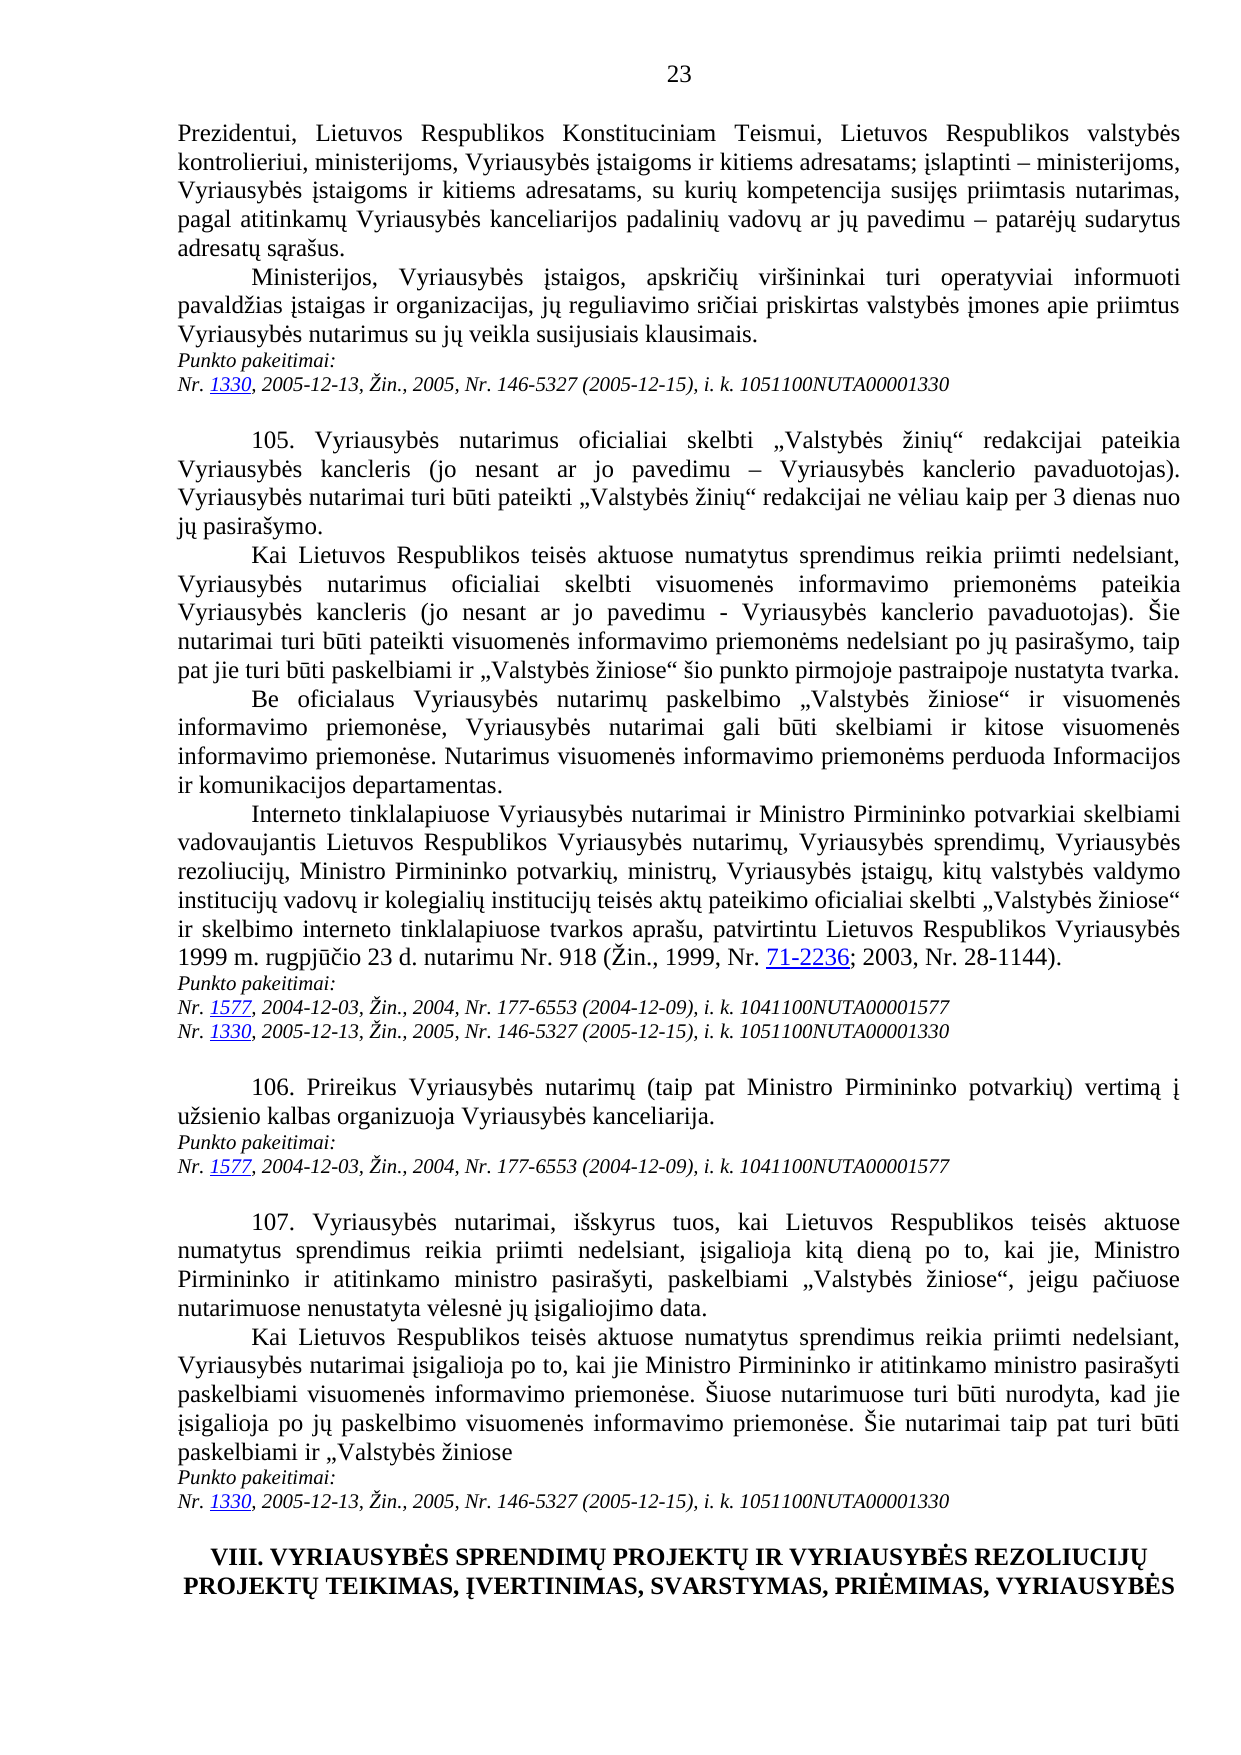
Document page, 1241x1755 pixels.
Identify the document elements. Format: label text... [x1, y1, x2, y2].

text Be oficialaus Vyriausybės nutarimų paskelbimo „Valstybės žiniose“ ir visuomenės informavimo priemonėse, Vyriausybės nutarimai gali būti skelbiami ir kitose visuomenės informavimo priemonėse. Nutarimus visuomenės informavimo priemonėms perduoda Informacijos ir komunikacijos departamentas. [177, 684, 1181, 799]
text 106. Prireikus Vyriausybės nutarimų (taip pat Ministro Pirmininko potvarkių) vertimą į užsienio kalbas organizuoja Vyriausybės kanceliarija. [177, 1072, 1181, 1130]
text Interneto tinklalapiuose Vyriausybės nutarimai ir Ministro Pirmininko potvarkiai skelbiami vadovaujantis Lietuvos Respublikos Vyriausybės nutarimų, Vyriausybės sprendimų, Vyriausybės rezoliucijų, Ministro Pirmininko potvarkių, ministrų, Vyriausybės įstaigų, kitų valstybės valdymo institucijų vadovų ir kolegialių institucijų teisės aktų pateikimo oficialiai skelbti „Valstybės žiniose“ ir skelbimo interneto tinklalapiuose tvarkos aprašu, patvirtintu Lietuvos Respublikos Vyriausybės 1999 m. rugpjūčio 23 d. nutarimu Nr. 918 (Žin., 1999, Nr. 71-2236; 2003, Nr. 28-1144). [177, 799, 1181, 971]
text 105. Vyriausybės nutarimus oficialiai skelbti „Valstybės žinių“ redakcijai pateikia Vyriausybės kancleris (jo nesant ar jo pavedimu – Vyriausybės kanclerio pavaduotojas). Vyriausybės nutarimai turi būti pateikti „Valstybės žinių“ redakcijai ne vėliau kaip per 3 dienas nuo jų pasirašymo. [177, 425, 1181, 540]
text VIII. VYRIAUSYBĖS SPRENDIMŲ PROJEKTŲ IR VYRIAUSYBĖS REZOLIUCIJŲ PROJEKTŲ TEIKIMAS, ĮVERTINIMAS, SVARSTYMAS, PRIĖMIMAS, VYRIAUSYBĖS [177, 1542, 1181, 1600]
text Punkto pakeitimai: [177, 1465, 1181, 1489]
text Punkto pakeitimai: [177, 1130, 1181, 1154]
text Ministerijos, Vyriausybės įstaigos, apskričių viršininkai turi operatyviai informuoti pavaldžias įstaigas ir organizacijas, jų reguliavimo sričiai priskirtas valstybės įmones apie priimtus Vyriausybės nutarimus su jų veikla susijusiais klausimais. [177, 262, 1181, 348]
text Prezidentui, Lietuvos Respublikos Konstituciniam Teismui, Lietuvos Respublikos valstybės kontrolieriui, ministerijoms, Vyriausybės įstaigoms ir kitiems adresatams; įslaptinti – ministerijoms, Vyriausybės įstaigoms ir kitiems adresatams, su kurių kompetencija susijęs priimtasis nutarimas, pagal atitinkamų Vyriausybės kanceliarijos padalinių vadovų ar jų pavedimu – patarėjų sudarytus adresatų sąrašus. [177, 118, 1181, 262]
text Kai Lietuvos Respublikos teisės aktuose numatytus sprendimus reikia priimti nedelsiant, Vyriausybės nutarimus oficialiai skelbti visuomenės informavimo priemonėms pateikia Vyriausybės kancleris (jo nesant ar jo pavedimu - Vyriausybės kanclerio pavaduotojas). Šie nutarimai turi būti pateikti visuomenės informavimo priemonėms nedelsiant po jų pasirašymo, taip pat jie turi būti paskelbiami ir „Valstybės žiniose“ šio punkto pirmojoje pastraipoje nustatyta tvarka. [177, 540, 1181, 684]
text Punkto pakeitimai: [177, 348, 1181, 372]
text Punkto pakeitimai: [177, 971, 1181, 995]
text Kai Lietuvos Respublikos teisės aktuose numatytus sprendimus reikia priimti nedelsiant, Vyriausybės nutarimai įsigalioja po to, kai jie Ministro Pirmininko ir atitinkamo ministro pasirašyti paskelbiami visuomenės informavimo priemonėse. Šiuose nutarimuose turi būti nurodyta, kad jie įsigalioja po jų paskelbimo visuomenės informavimo priemonėse. Šie nutarimai taip pat turi būti paskelbiami ir „Valstybės žiniose [177, 1322, 1181, 1465]
text Nr. 1577, 2004-12-03, Žin., 2004, Nr. 177-6553 (2004-12-09), i. k. 1041100NUTA00001577 [177, 995, 1181, 1019]
text 107. Vyriausybės nutarimai, išskyrus tuos, kai Lietuvos Respublikos teisės aktuose numatytus sprendimus reikia priimti nedelsiant, įsigalioja kitą dieną po to, kai jie, Ministro Pirmininko ir atitinkamo ministro pasirašyti, paskelbiami „Valstybės žiniose“, jeigu pačiuose nutarimuose nenustatyta vėlesnė jų įsigaliojimo data. [177, 1207, 1181, 1322]
text Nr. 1330, 2005-12-13, Žin., 2005, Nr. 146-5327 (2005-12-15), i. k. 1051100NUTA00001330 [177, 1019, 1181, 1043]
text Nr. 1330, 2005-12-13, Žin., 2005, Nr. 146-5327 (2005-12-15), i. k. 1051100NUTA00001330 [177, 372, 1181, 396]
text Nr. 1577, 2004-12-03, Žin., 2004, Nr. 177-6553 (2004-12-09), i. k. 1041100NUTA00001577 [177, 1154, 1181, 1178]
text Nr. 1330, 2005-12-13, Žin., 2005, Nr. 146-5327 (2005-12-15), i. k. 1051100NUTA00001330 [177, 1489, 1181, 1513]
